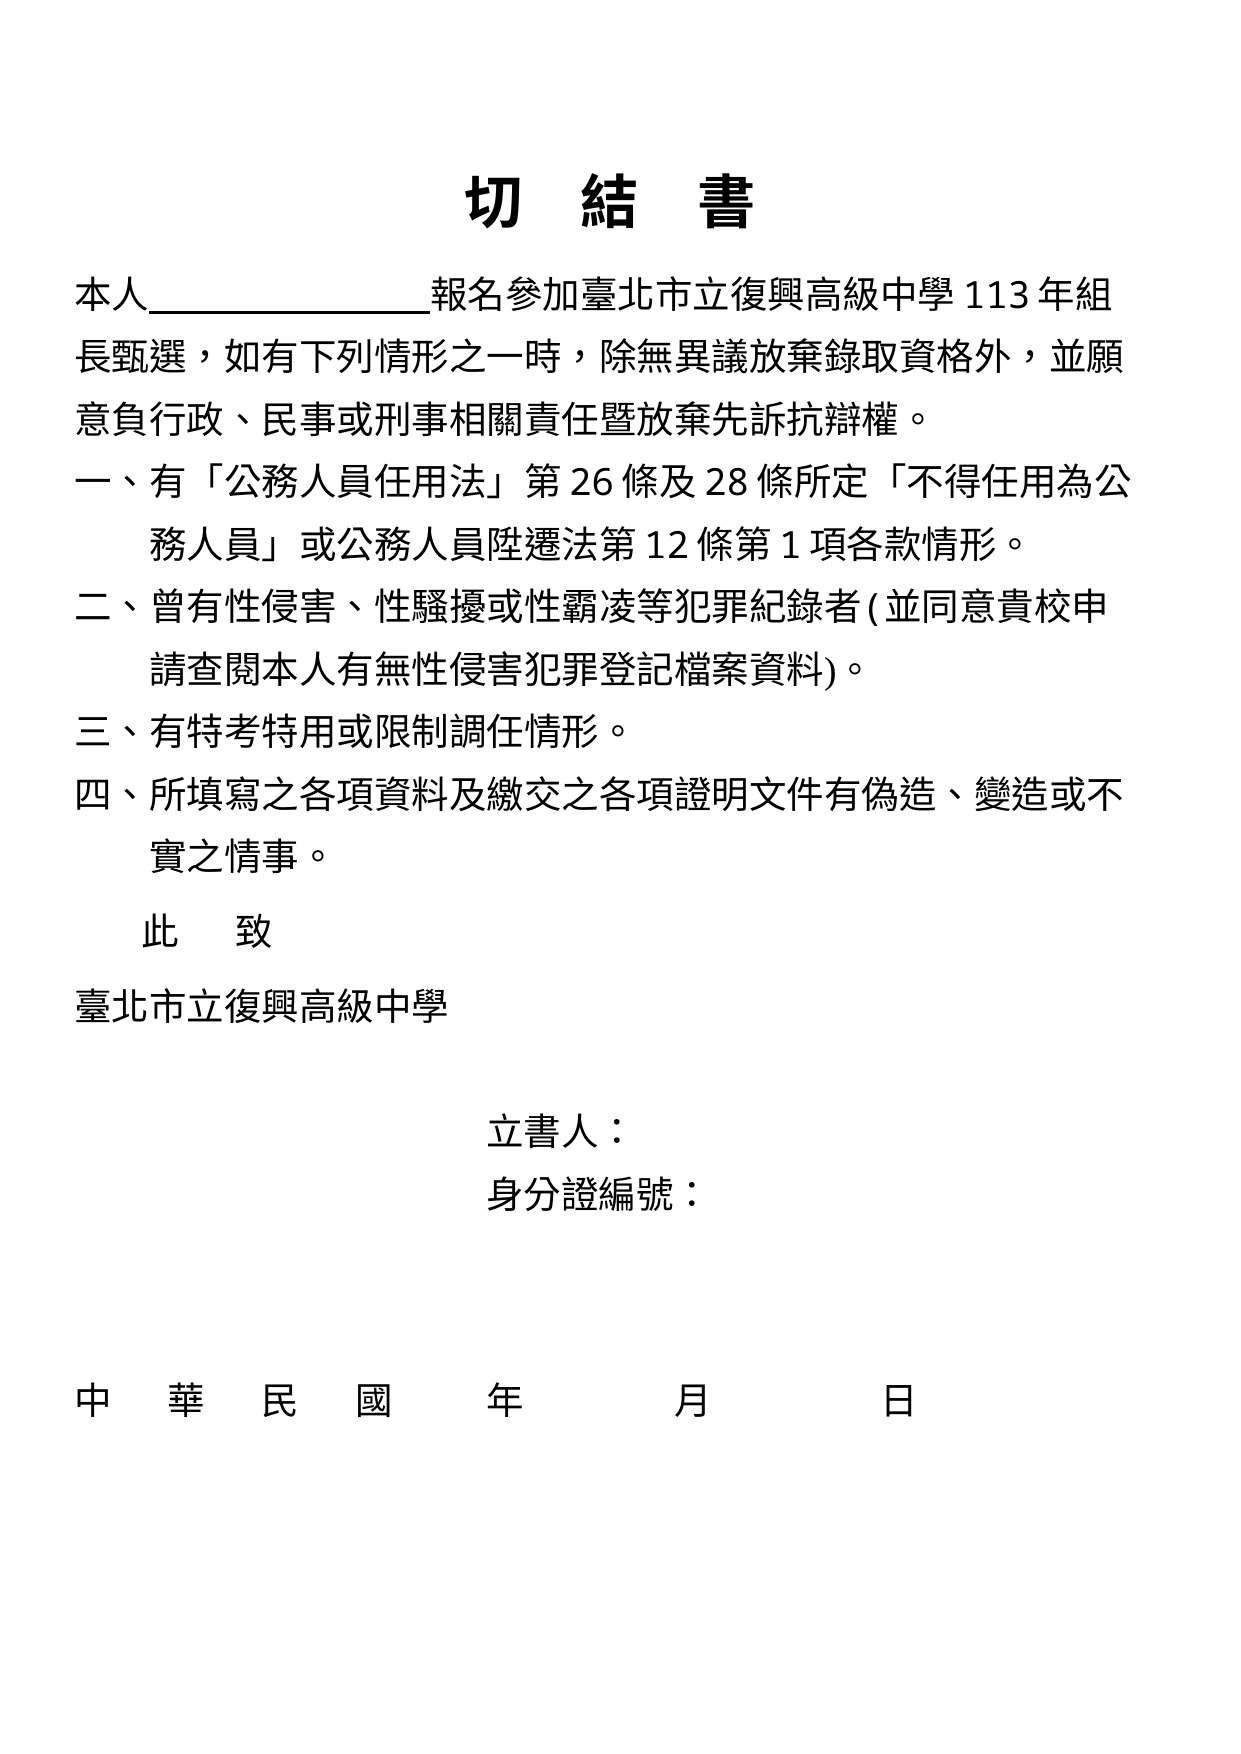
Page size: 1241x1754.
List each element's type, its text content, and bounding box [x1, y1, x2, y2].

text 四、所填寫之各項資料及繳交之各項證明文件有偽造、變造或不實之情事。 [74, 750, 1146, 875]
text 立書人： [74, 1088, 1146, 1150]
text 切 結 書 [74, 125, 1146, 250]
text 一、有「公務人員任用法」第26條及28條所定「不得任用為公務人員」或公務人員陞遷法第12條第1項各款情形。 [74, 438, 1146, 563]
text 三、有特考特用或限制調任情形。 [74, 688, 1146, 750]
text 身分證編號： [74, 1150, 1146, 1213]
text 此 致 [74, 888, 1146, 950]
text 本人 報名參加臺北市立復興高級中學113年組長甄選，如有下列情形之一時，除無異議放棄錄取資格外，並願意負行政、民事或刑事相關責任暨放棄先訴抗辯權。 [74, 250, 1146, 438]
text 二、曾有性侵害、性騷擾或性霸凌等犯罪紀錄者(並同意貴校申請查閱本人有無性侵害犯罪登記檔案資料)。 [74, 563, 1146, 688]
text 中 華 民 國 年 月 日 [74, 1356, 1146, 1419]
text 臺北市立復興高級中學 [74, 963, 1146, 1025]
